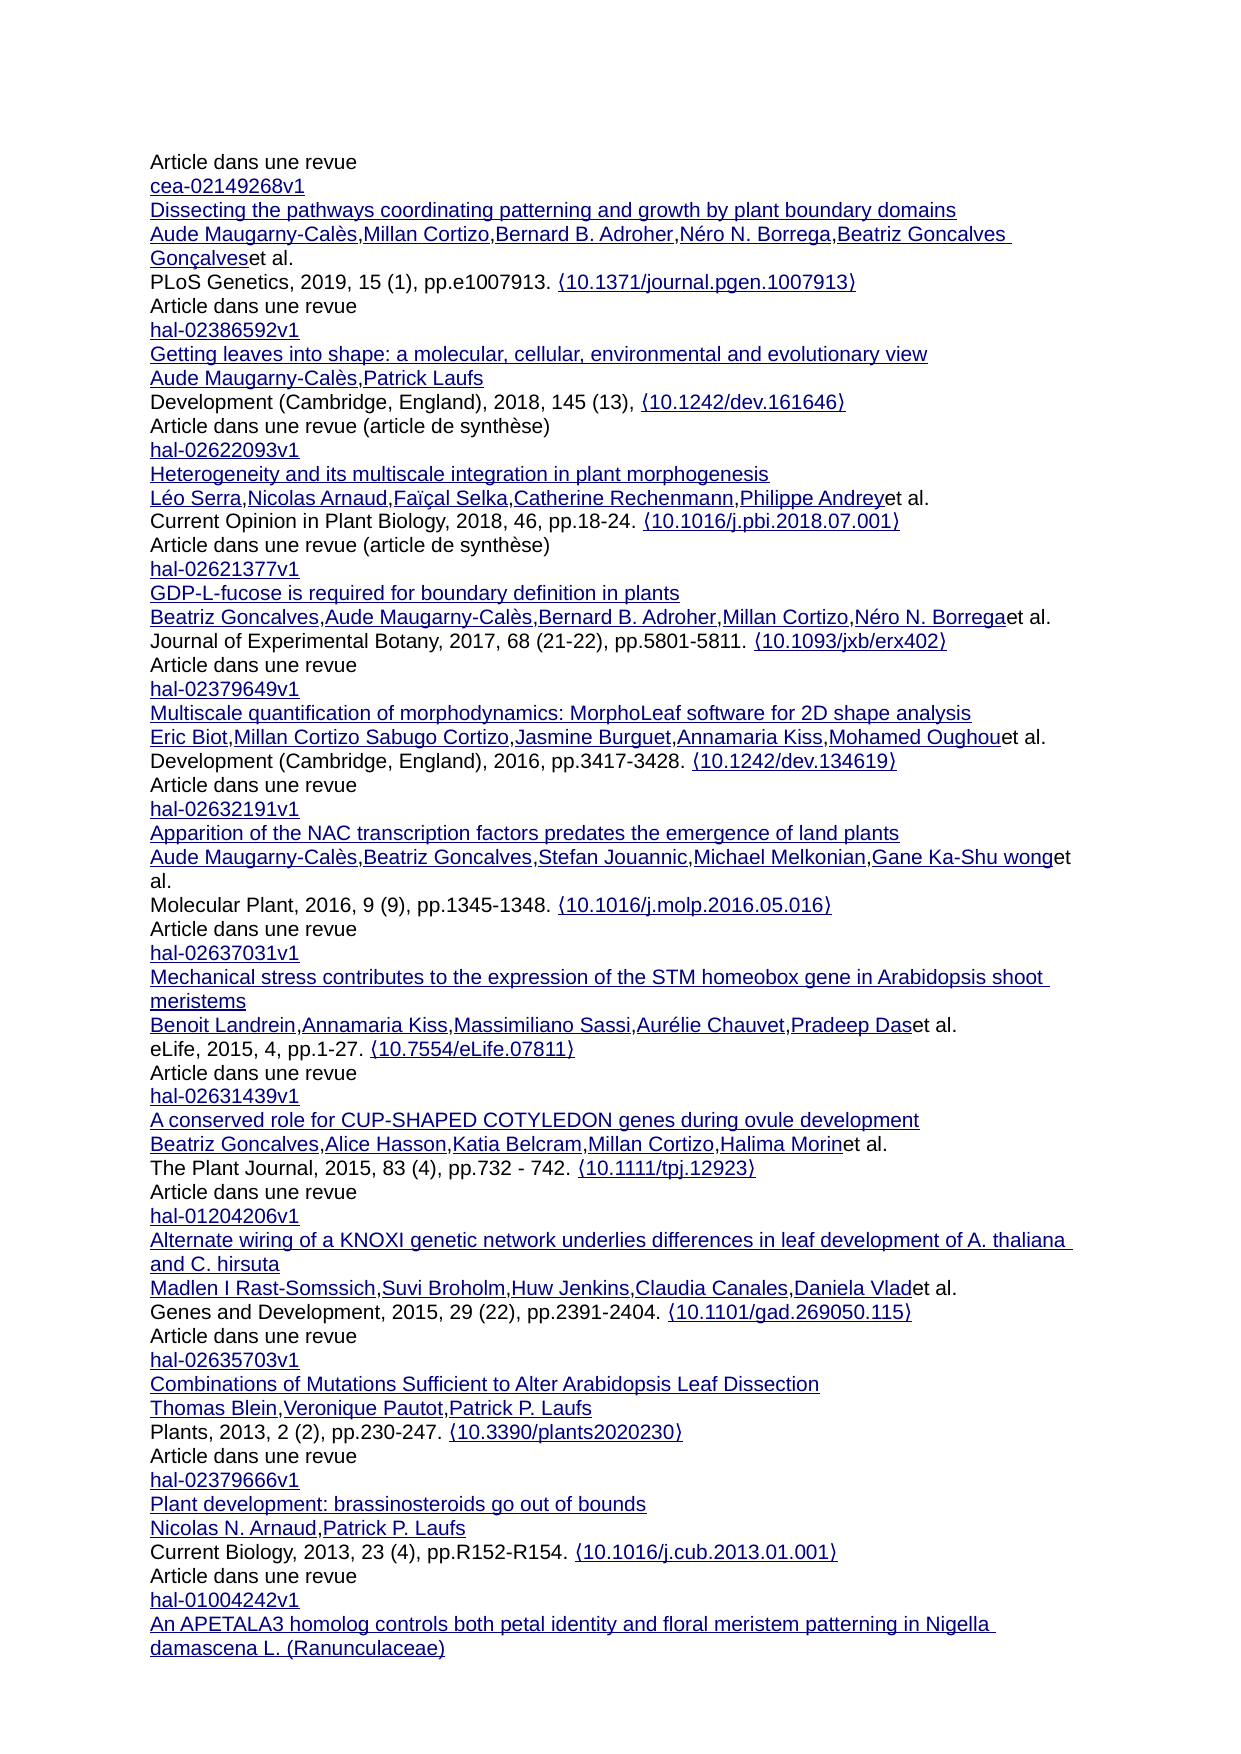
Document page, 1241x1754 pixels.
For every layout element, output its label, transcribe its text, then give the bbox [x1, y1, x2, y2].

table_cell An APETALA3 homolog controls both petal identity and floral meristem patterning in Nigella damascena L. (Ranunculaceae) [150, 1611, 1090, 1659]
table_cell Mechanical stress contributes to the expression of the STM homeobox gene in Arabidopsis shoot meristems Benoit Landrein,Annamaria Kiss,Massimiliano Sassi,Aurélie Chauvet,Pradeep Daset al. eLife, 2015, 4, pp.1-27. ⟨10.7554/eLife.07811⟩ Article dans une revue hal-02631439v1 [150, 965, 1090, 1108]
table_cell Multiscale quantification of morphodynamics: MorphoLeaf software for 2D shape analysis Eric Biot,Millan Cortizo Sabugo Cortizo,Jasmine Burguet,Annamaria Kiss,Mohamed Oughouet al. Development (Cambridge, England), 2016, pp.3417-3428. ⟨10.1242/dev.134619⟩ Article dans une revue hal-02632191v1 [150, 701, 1090, 821]
table_cell A conserved role for CUP-SHAPED COTYLEDON genes during ovule development Beatriz Goncalves,Alice Hasson,Katia Belcram,Millan Cortizo,Halima Morinet al. The Plant Journal, 2015, 83 (4), pp.732 - 742. ⟨10.1111/tpj.12923⟩ Article dans une revue hal-01204206v1 [150, 1108, 1090, 1228]
table_cell Alternate wiring of a KNOXI genetic network underlies differences in leaf development of A. thaliana and C. hirsuta Madlen I Rast-Somssich,Suvi Broholm,Huw Jenkins,Claudia Canales,Daniela Vladet al. Genes and Development, 2015, 29 (22), pp.2391-2404. ⟨10.1101/gad.269050.115⟩ Article dans une revue hal-02635703v1 [150, 1228, 1090, 1372]
table_cell Heterogeneity and its multiscale integration in plant morphogenesis Léo Serra,Nicolas Arnaud,Faïçal Selka,Catherine Rechenmann,Philippe Andreyet al. Current Opinion in Plant Biology, 2018, 46, pp.18-24. ⟨10.1016/j.pbi.2018.07.001⟩ Article dans une revue (article de synthèse) hal-02621377v1 [150, 461, 1090, 581]
table_cell GDP-L-fucose is required for boundary definition in plants Beatriz Goncalves,Aude Maugarny-Calès,Bernard B. Adroher,Millan Cortizo,Néro N. Borregaet al. Journal of Experimental Botany, 2017, 68 (21-22), pp.5801-5811. ⟨10.1093/jxb/erx402⟩ Article dans une revue hal-02379649v1 [150, 581, 1090, 701]
table_cell Combinations of Mutations Sufficient to Alter Arabidopsis Leaf Dissection Thomas Blein,Veronique Pautot,Patrick P. Laufs Plants, 2013, 2 (2), pp.230-247. ⟨10.3390/plants2020230⟩ Article dans une revue hal-02379666v1 [150, 1372, 1090, 1492]
table_cell Apparition of the NAC transcription factors predates the emergence of land plants Aude Maugarny-Calès,Beatriz Goncalves,Stefan Jouannic,Michael Melkonian,Gane Ka-Shu wonget al. Molecular Plant, 2016, 9 (9), pp.1345-1348. ⟨10.1016/j.molp.2016.05.016⟩ Article dans une revue hal-02637031v1 [150, 821, 1090, 964]
table_cell Article dans une revue cea-02149268v1 [150, 150, 1090, 198]
table_cell Dissecting the pathways coordinating patterning and growth by plant boundary domains Aude Maugarny-Calès,Millan Cortizo,Bernard B. Adroher,Néro N. Borrega,Beatriz Goncalves Gonçalveset al. PLoS Genetics, 2019, 15 (1), pp.e1007913. ⟨10.1371/journal.pgen.1007913⟩ Article dans une revue hal-02386592v1 [150, 198, 1090, 342]
table_cell Getting leaves into shape: a molecular, cellular, environmental and evolutionary view Aude Maugarny-Calès,Patrick Laufs Development (Cambridge, England), 2018, 145 (13), ⟨10.1242/dev.161646⟩ Article dans une revue (article de synthèse) hal-02622093v1 [150, 342, 1090, 461]
table_cell Plant development: brassinosteroids go out of bounds Nicolas N. Arnaud,Patrick P. Laufs Current Biology, 2013, 23 (4), pp.R152-R154. ⟨10.1016/j.cub.2013.01.001⟩ Article dans une revue hal-01004242v1 [150, 1492, 1090, 1611]
